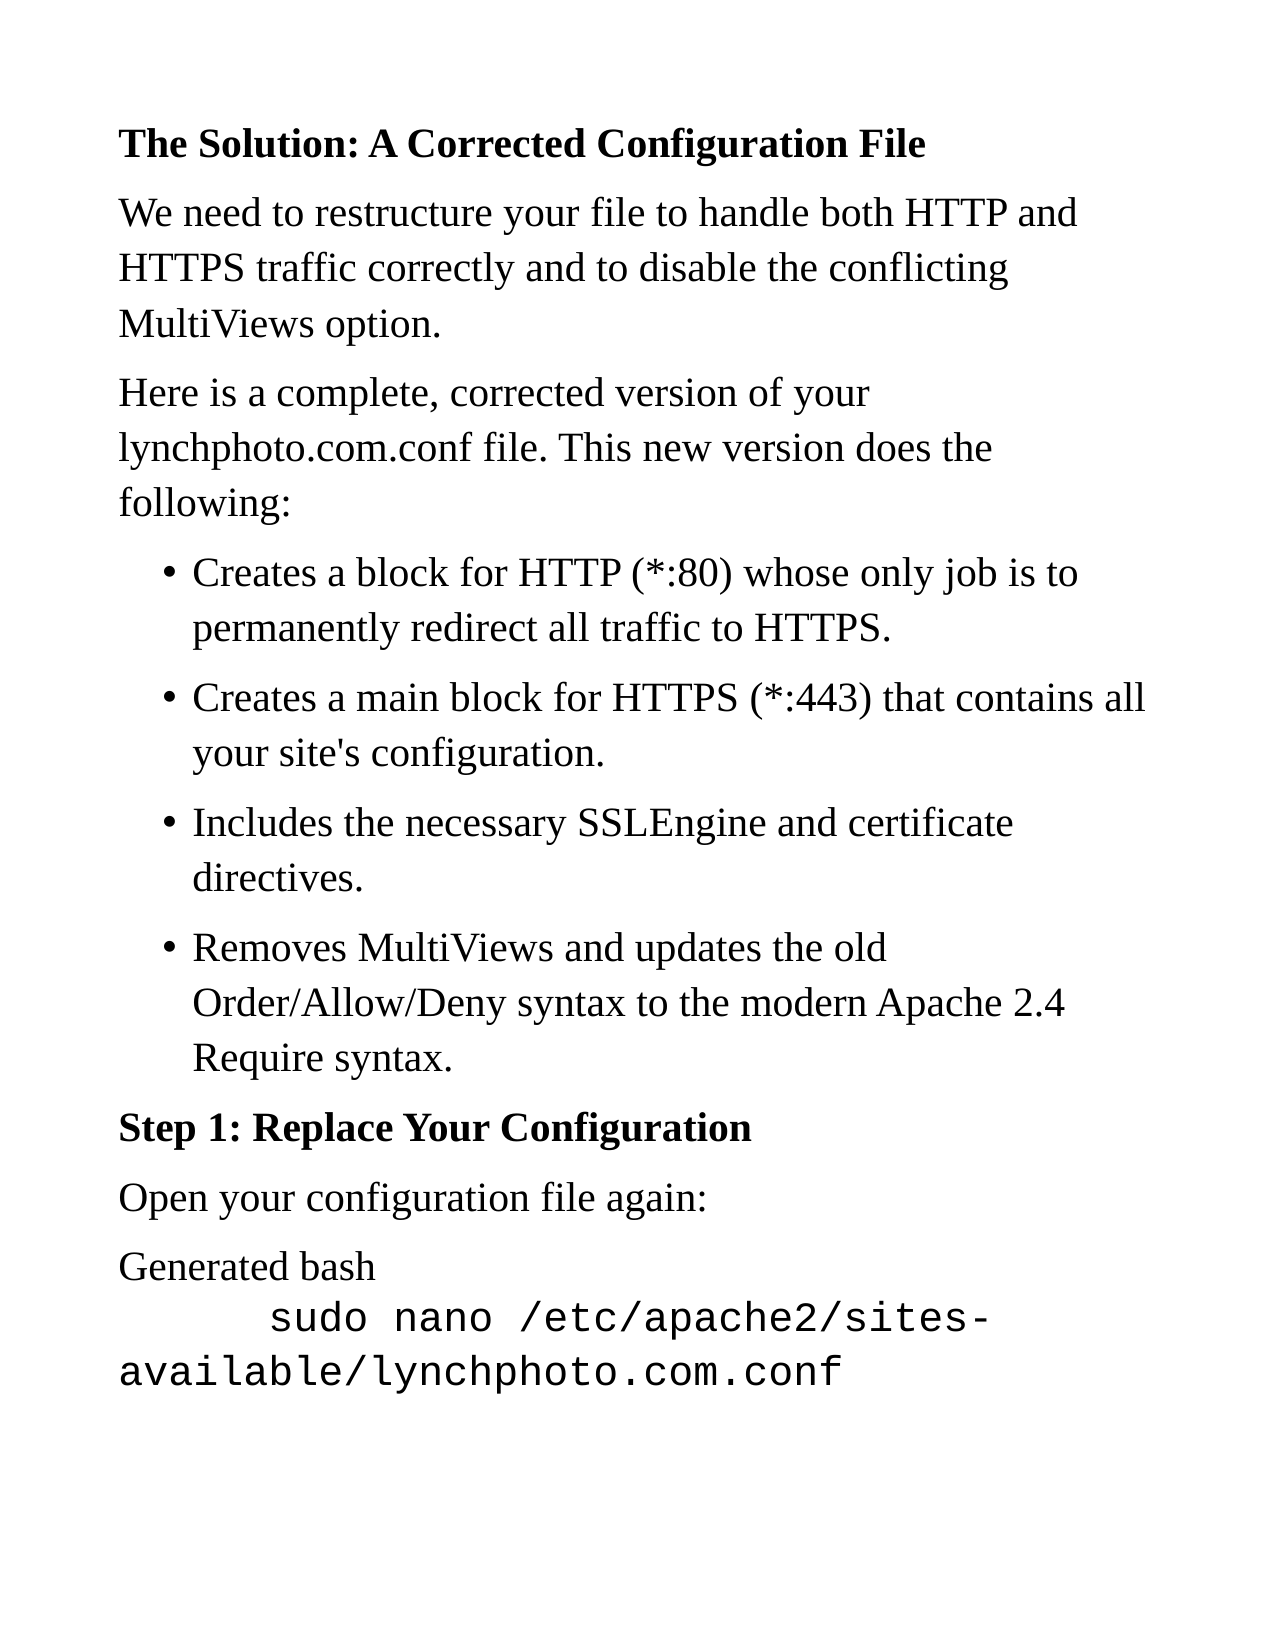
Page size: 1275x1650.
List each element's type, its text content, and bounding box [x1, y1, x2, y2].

list Includes the necessary SSLEngine and certificate directives. [162, 797, 1157, 901]
text sudo nano /etc/apache2/sites-available/lynchphoto.com.conf [118, 1297, 1157, 1398]
text We need to restructure your file to handle both HTTP and HTTPS traffic correctly and to disable the conflicting MultiViews option. [118, 188, 1157, 346]
list Creates a main block for HTTPS (*:443) that contains all your site's configuration. [162, 672, 1157, 776]
list Removes MultiViews and updates the old Order/Allow/Deny syntax to the modern Apache 2.4 Require syntax. [162, 922, 1157, 1081]
list Creates a block for HTTP (*:80) whose only job is to permanently redirect all traffic to HTTPS. [162, 548, 1157, 651]
subtitle Step 1: Replace Your Configuration [118, 1102, 1157, 1150]
text Open your configuration file again: [118, 1172, 1157, 1220]
text Generated bash [118, 1242, 1157, 1289]
text Here is a complete, corrected version of your lynchphoto.com.conf file. This new version does the following: [118, 368, 1157, 526]
subtitle The Solution: A Corrected Configuration File [118, 118, 1157, 166]
